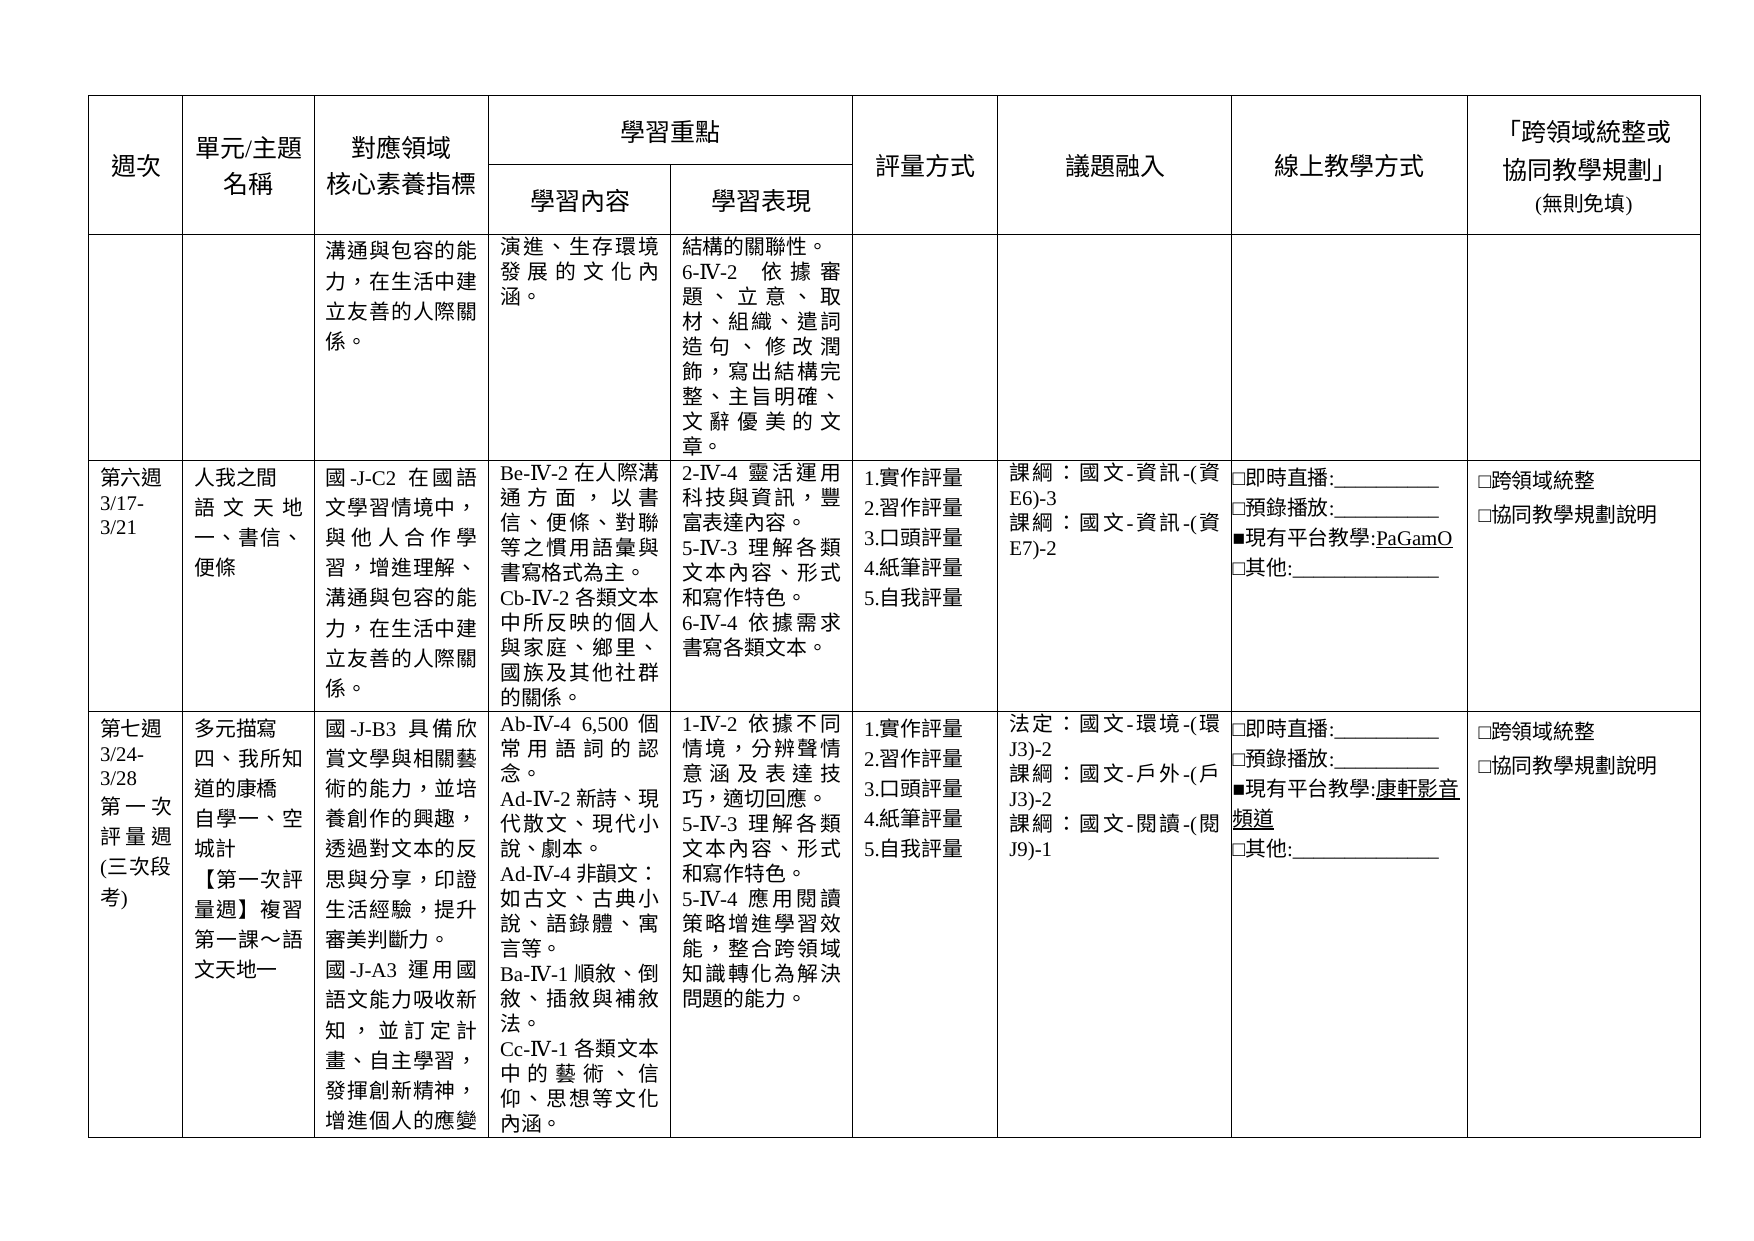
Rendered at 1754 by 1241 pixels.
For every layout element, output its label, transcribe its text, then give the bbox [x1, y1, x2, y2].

table_header 線上教學方式 [1232, 96, 1467, 234]
table_cell [1468, 235, 1700, 460]
table_cell 法定：國文-環境-(環J3)-2 課綱：國文-戶外-(戶J3)-2 課綱：國文-閱讀-(閱J9)-1 [998, 712, 1231, 1137]
table_cell [998, 235, 1231, 460]
table_cell 課綱：國文-資訊-(資E6)-3 課綱：國文-資訊-(資E7)-2 [998, 461, 1231, 711]
table_cell Be-Ⅳ-2 在人際溝通方面，以書信、便條、對聯等之慣用語彙與書寫格式為主。 Cb-Ⅳ-2 各類文本中所反映的個人與家庭、鄉里、國族及其他社群的關係。 [489, 461, 670, 711]
table_cell 學習表現 [671, 165, 852, 234]
table_cell Ab-Ⅳ-4 6,500個常用語詞的認念。 Ad-Ⅳ-2 新詩、現代散文、現代小說、劇本。 Ad-Ⅳ-4 非韻文：如古文、古典小說、語錄體、寓言等。 Ba-Ⅳ-1 順敘、倒敘、插敘與補敘法。 Cc-Ⅳ-1 各類文本中的藝術、信仰、思想等文化內涵。 [489, 712, 670, 1137]
table_cell □即時直播:__________ □預錄播放:__________ ■現有平台教學:康軒影音頻道 □其他:______________ [1232, 712, 1467, 1137]
table_cell 學習內容 [489, 165, 670, 234]
table_cell 2-Ⅳ-4 靈活運用科技與資訊，豐富表達內容。 5-Ⅳ-3 理解各類文本內容、形式和寫作特色。 6-Ⅳ-4 依據需求書寫各類文本。 [671, 461, 852, 711]
table_cell □跨領域統整 □協同教學規劃說明 [1468, 712, 1700, 1137]
table_header 對應領域 核心素養指標 [315, 96, 488, 234]
table_cell 1.實作評量 2.習作評量 3.口頭評量 4.紙筆評量 5.自我評量 [853, 712, 997, 1137]
table_header 議題融入 [998, 96, 1231, 234]
table_cell 人我之間 語文天地一、書信、便條 [183, 461, 314, 711]
table_cell 1.實作評量 2.習作評量 3.口頭評量 4.紙筆評量 5.自我評量 [853, 461, 997, 711]
table_cell 溝通與包容的能力，在生活中建立友善的人際關係。 [315, 235, 488, 460]
table_cell [853, 235, 997, 460]
table_cell 1-Ⅳ-2 依據不同情境，分辨聲情意涵及表達技巧，適切回應。 5-Ⅳ-3 理解各類文本內容、形式和寫作特色。 5-Ⅳ-4 應用閱讀策略增進學習效能，整合跨領域知識轉化為解決問題的能力。 [671, 712, 852, 1137]
table_cell 第七週 3/24-3/28 第一次評量週(三次段考) [89, 712, 182, 1137]
table_header 學習重點 [489, 96, 852, 164]
table_cell [183, 235, 314, 460]
table_cell 結構的關聯性。 6-Ⅳ-2 依據審題、立意、取材、組織、遣詞造句、修改潤飾，寫出結構完整、主旨明確、文辭優美的文章。 [671, 235, 852, 460]
table_cell □即時直播:__________ □預錄播放:__________ ■現有平台教學:PaGamO □其他:______________ [1232, 461, 1467, 711]
table_cell □跨領域統整 □協同教學規劃說明 [1468, 461, 1700, 711]
table_header 「跨領域統整或 協同教學規劃｣ (無則免填) [1468, 96, 1700, 234]
table_cell 演進、生存環境發展的文化內涵。 [489, 235, 670, 460]
table_header 單元/主題名稱 [183, 96, 314, 234]
table_cell [89, 235, 182, 460]
table_cell 國-J-C2 在國語文學習情境中，與他人合作學習，增進理解、溝通與包容的能力，在生活中建立友善的人際關係。 [315, 461, 488, 711]
table_header 週次 [89, 96, 182, 234]
table_cell [1232, 235, 1467, 460]
table_cell 第六週 3/17-3/21 [89, 461, 182, 711]
table_cell 多元描寫 四、我所知道的康橋 自學一、空城計 【第一次評量週】複習第一課～語文天地一 [183, 712, 314, 1137]
table_header 評量方式 [853, 96, 997, 234]
table_cell 國-J-B3 具備欣賞文學與相關藝術的能力，並培養創作的興趣，透過對文本的反思與分享，印證生活經驗，提升審美判斷力。 國-J-A3 運用國語文能力吸收新知，並訂定計畫、自主學習，發揮創新精神，增進個人的應變 [315, 712, 488, 1137]
